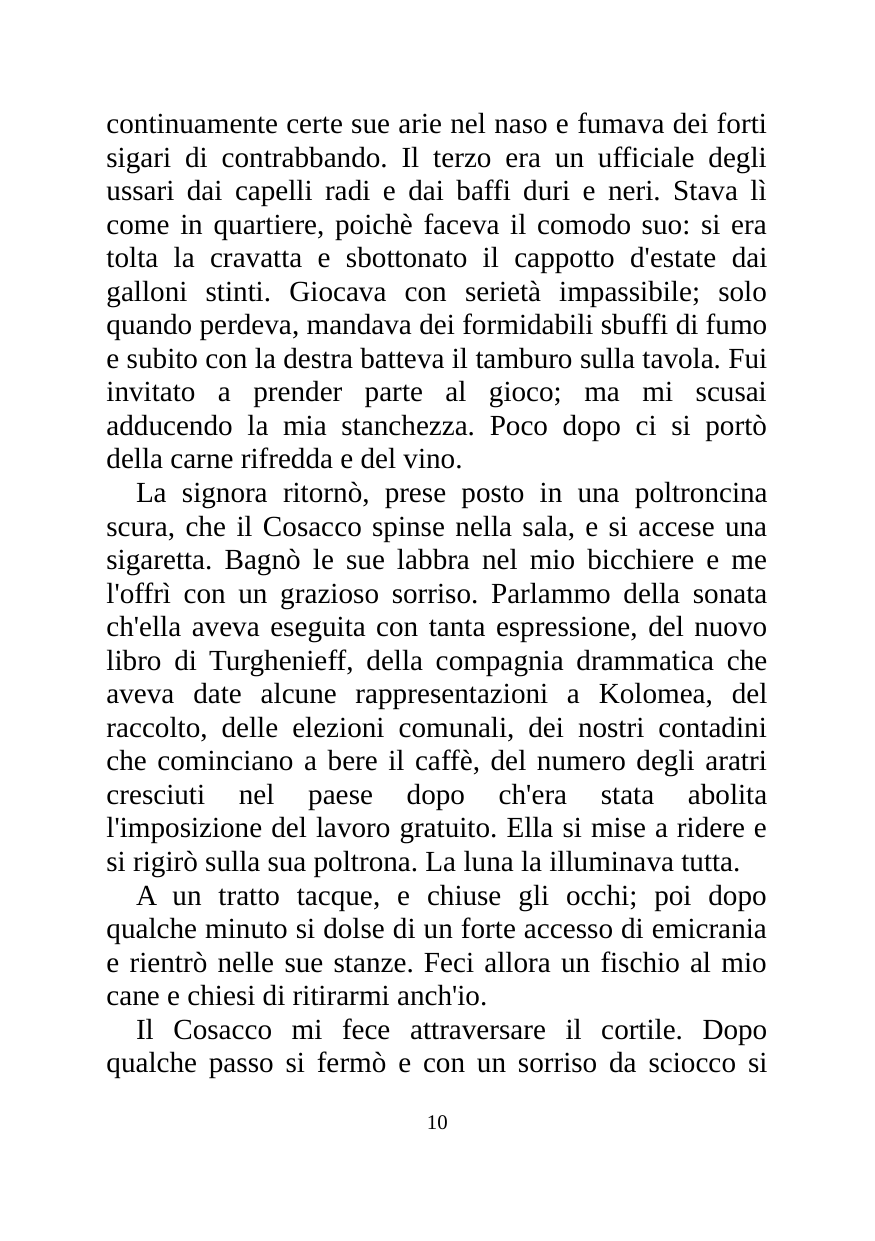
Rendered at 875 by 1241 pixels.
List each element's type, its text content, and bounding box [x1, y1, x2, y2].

text Il Cosacco mi fece attraversare il cortile. Dopo qualche passo si fermò e con un sorriso da sciocco si [106, 1012, 768, 1079]
text continuamente certe sue arie nel naso e fumava dei forti sigari di contrabbando. Il terzo era un ufficiale degli ussari dai capelli radi e dai baffi duri e neri. Stava lì come in quartiere, poichè faceva il comodo suo: si era tolta la cravatta e sbottonato il cappotto d'estate dai galloni stinti. Giocava con serietà impassibile; solo quando perdeva, mandava dei formidabili sbuffi di fumo e subito con la destra batteva il tamburo sulla tavola. Fui invitato a prender parte al gioco; ma mi scusai adducendo la mia stanchezza. Poco dopo ci si portò della carne rifredda e del vino. [106, 106, 768, 475]
text La signora ritornò, prese posto in una poltroncina scura, che il Cosacco spinse nella sala, e si accese una sigaretta. Bagnò le sue labbra nel mio bicchiere e me l'offrì con un grazioso sorriso. Parlammo della sonata ch'ella aveva eseguita con tanta espressione, del nuovo libro di Turghenieff, della compagnia drammatica che aveva date alcune rappresentazioni a Kolomea, del raccolto, delle elezioni comunali, dei nostri contadini che cominciano a bere il caffè, del numero degli aratri cresciuti nel paese dopo ch'era stata abolita l'imposizione del lavoro gratuito. Ella si mise a ridere e si rigirò sulla sua poltrona. La luna la illuminava tutta. [106, 475, 768, 878]
text A un tratto tacque, e chiuse gli occhi; poi dopo qualche minuto si dolse di un forte accesso di emicrania e rientrò nelle sue stanze. Feci allora un fischio al mio cane e chiesi di ritirarmi anch'io. [106, 878, 768, 1012]
